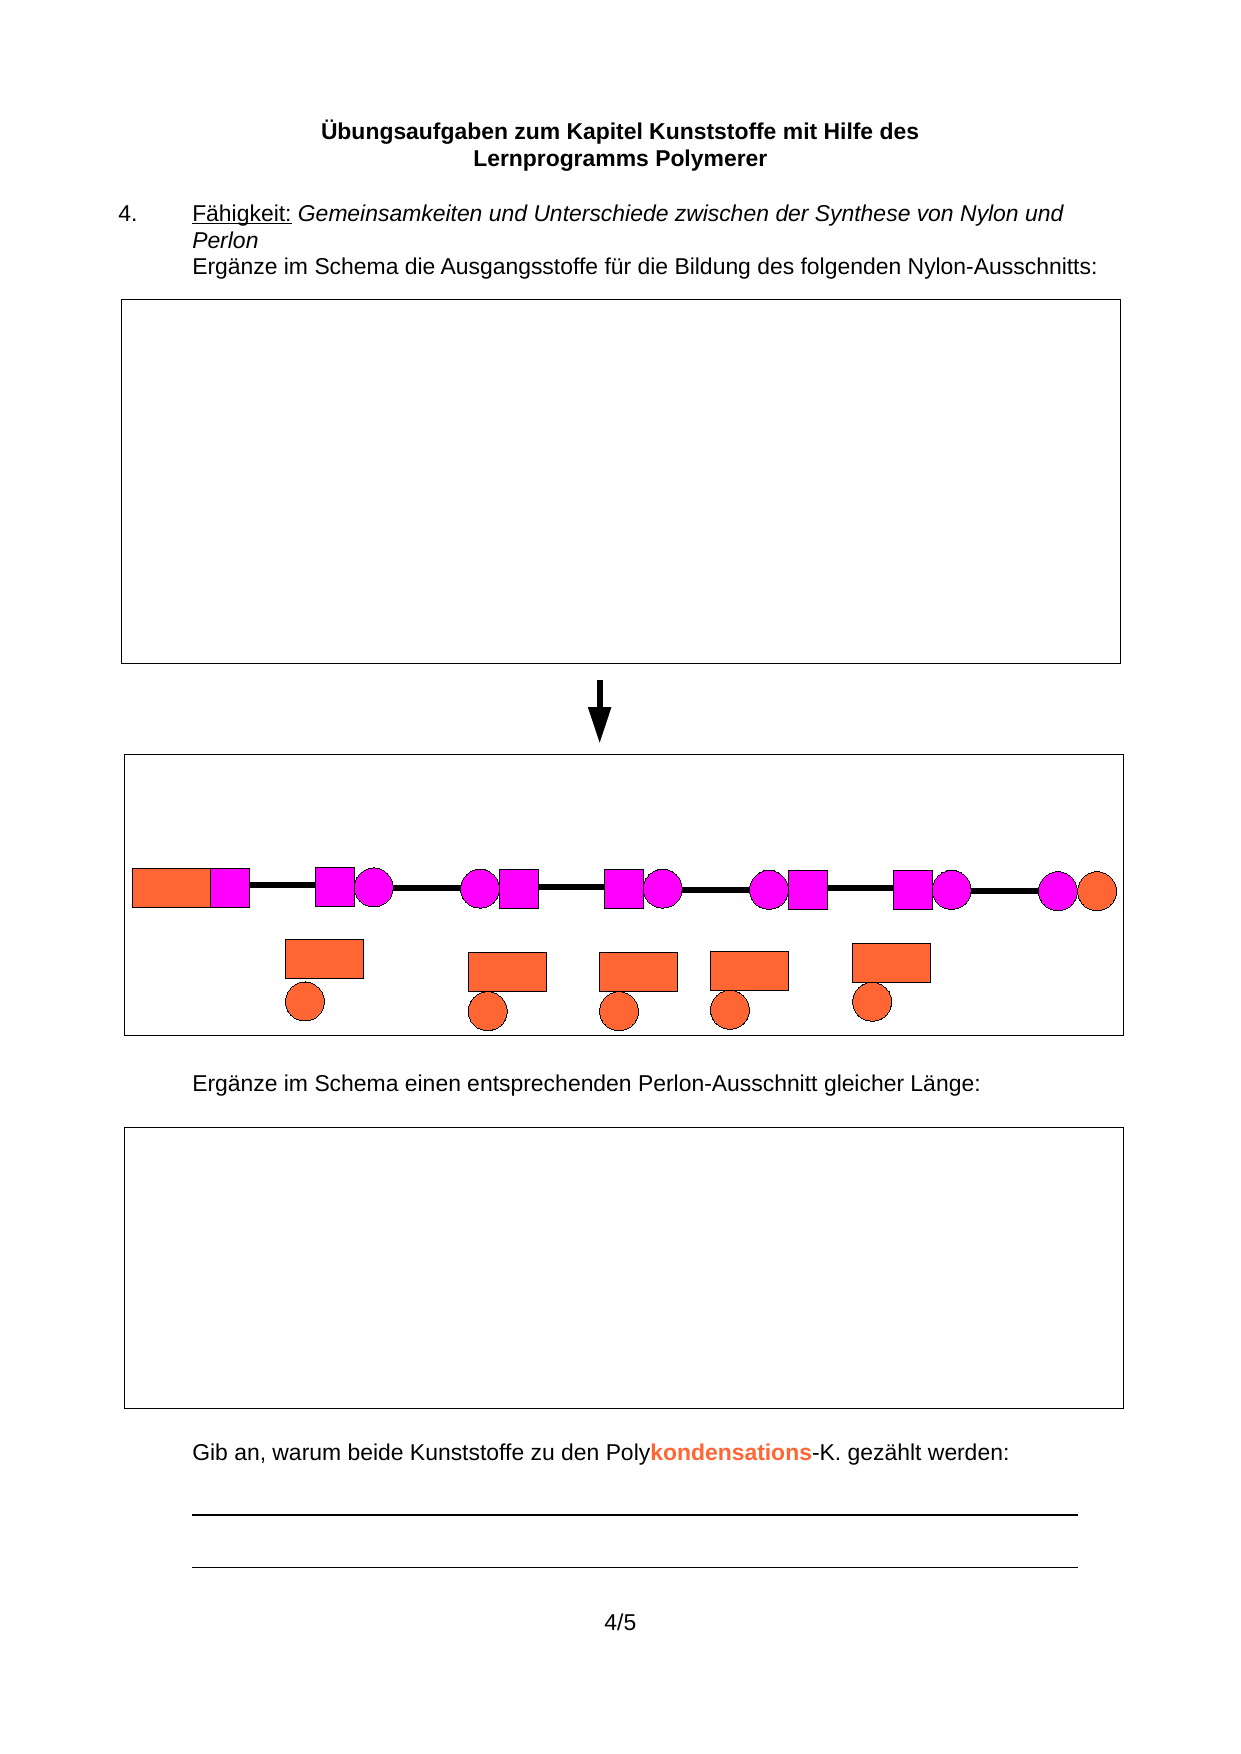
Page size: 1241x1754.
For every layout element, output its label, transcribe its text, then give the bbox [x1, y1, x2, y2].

text Ergänze im Schema einen entsprechenden Perlon-Ausschnitt gleicher Länge: [118, 1070, 1122, 1096]
text 4. Fähigkeit: Gemeinsamkeiten und Unterschiede zwischen der Synthese von Nylon und Perlon [118, 200, 1122, 253]
text Ergänze im Schema die Ausgangsstoffe für die Bildung des folgenden Nylon-Ausschnitts: [118, 253, 1122, 279]
text Gib an, warum beide Kunststoffe zu den Polykondensations-K. gezählt werden: [118, 1439, 1122, 1465]
